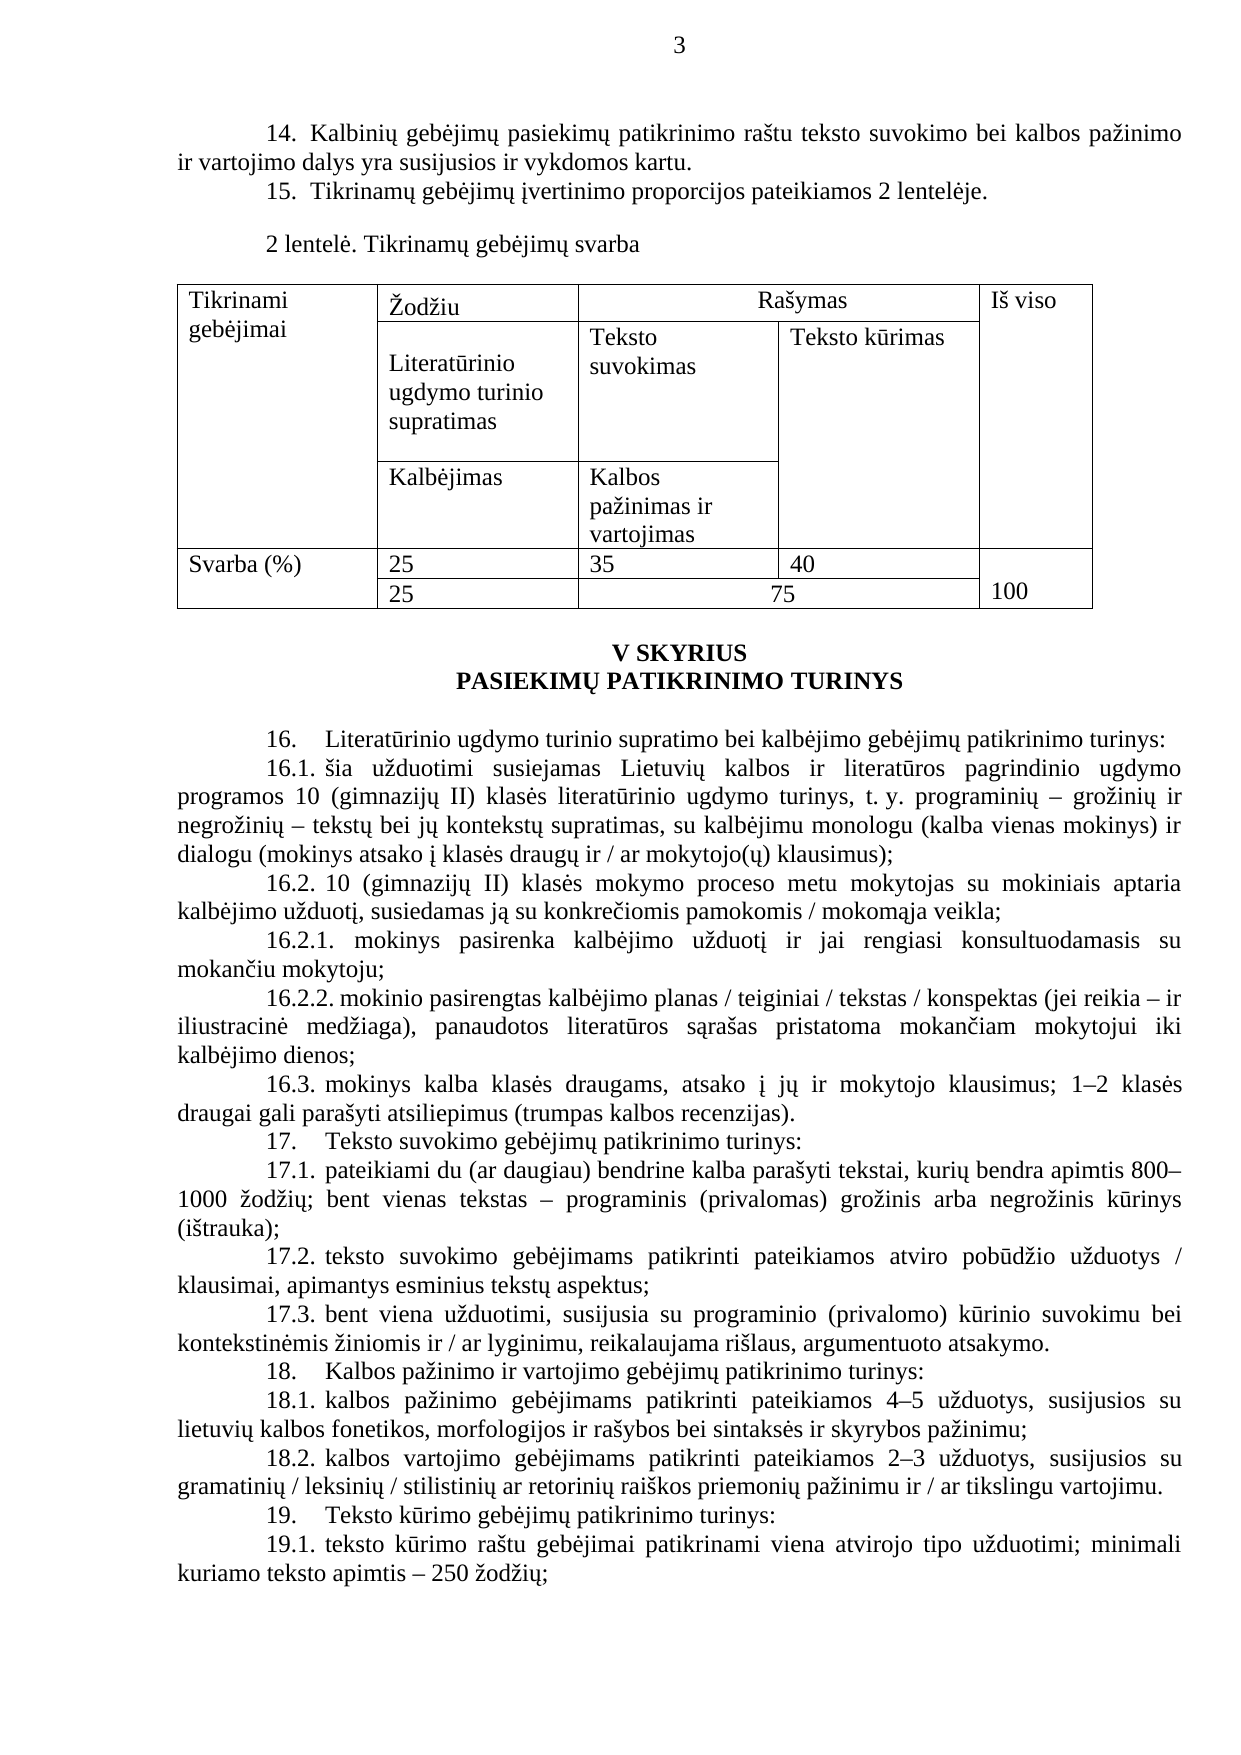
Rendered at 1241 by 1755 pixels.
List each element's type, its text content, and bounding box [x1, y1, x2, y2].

table_header Tikrinami gebėjimai [178, 285, 377, 548]
table_header Žodžiu [378, 285, 578, 321]
text 16.2.2. mokinio pasirengtas kalbėjimo planas / teiginiai / tekstas / konspektas (jei reikia – ir iliustracinė medžiaga), panaudotos literatūros sąrašas pristatoma mokančiam mokytojui iki kalbėjimo dienos; [177, 983, 1182, 1069]
text 16. Literatūrinio ugdymo turinio supratimo bei kalbėjimo gebėjimų patikrinimo turinys: [177, 724, 1182, 753]
table_header Rašymas [579, 285, 979, 321]
table_header Iš viso [980, 285, 1092, 548]
text 15. Tikrinamų gebėjimų įvertinimo proporcijos pateikiamos 2 lentelėje. [177, 176, 1182, 205]
table_cell Teksto suvokimas [579, 322, 778, 461]
text 18.1. kalbos pažinimo gebėjimams patikrinti pateikiamos 4–5 užduotys, susijusios su lietuvių kalbos fonetikos, morfologijos ir rašybos bei sintaksės ir skyrybos pažinimu; [177, 1385, 1182, 1443]
text 19. Teksto kūrimo gebėjimų patikrinimo turinys: [177, 1500, 1182, 1529]
text 16.2. 10 (gimnazijų II) klasės mokymo proceso metu mokytojas su mokiniais aptaria kalbėjimo užduotį, susiedamas ją su konkrečiomis pamokomis / mokomąja veikla; [177, 868, 1182, 925]
table_cell Kalbos pažinimas ir vartojimas [579, 462, 778, 548]
text 17.1. pateikiami du (ar daugiau) bendrine kalba parašyti tekstai, kurių bendra apimtis 800–1000 žodžių; bent vienas tekstas – programinis (privalomas) grožinis arba negrožinis kūrinys (ištrauka); [177, 1155, 1182, 1241]
text 17. Teksto suvokimo gebėjimų patikrinimo turinys: [177, 1126, 1182, 1155]
text 18. Kalbos pažinimo ir vartojimo gebėjimų patikrinimo turinys: [177, 1356, 1182, 1385]
table_cell 25 [378, 579, 578, 608]
table_cell 25 [378, 549, 578, 578]
text 18.2. kalbos vartojimo gebėjimams patikrinti pateikiamos 2–3 užduotys, susijusios su gramatinių / leksinių / stilistinių ar retorinių raiškos priemonių pažinimu ir / ar tikslingu vartojimu. [177, 1443, 1182, 1500]
text 19.1. teksto kūrimo raštu gebėjimai patikrinami viena atvirojo tipo užduotimi; minimali kuriamo teksto apimtis – 250 žodžių; [177, 1529, 1182, 1586]
text V SKYRIUS [177, 638, 1182, 666]
table_cell 35 [579, 549, 778, 578]
table_cell Teksto kūrimas [779, 322, 979, 548]
text 2 lentelė. Tikrinamų gebėjimų svarba [177, 229, 1182, 258]
text 17.2. teksto suvokimo gebėjimams patikrinti pateikiamos atviro pobūdžio užduotys / klausimai, apimantys esminius tekstų aspektus; [177, 1241, 1182, 1299]
text 17.3. bent viena užduotimi, susijusia su programinio (privalomo) kūrinio suvokimu bei kontekstinėmis žiniomis ir / ar lyginimu, reikalaujama rišlaus, argumentuoto atsakymo. [177, 1299, 1182, 1356]
text 16.2.1. mokinys pasirenka kalbėjimo užduotį ir jai rengiasi konsultuodamasis su mokančiu mokytoju; [177, 925, 1182, 983]
table_cell Svarba (%) [178, 549, 377, 608]
table_cell 75 [579, 579, 979, 608]
text 16.1. šia užduotimi susiejamas Lietuvių kalbos ir literatūros pagrindinio ugdymo programos 10 (gimnazijų II) klasės literatūrinio ugdymo turinys, t. y. programinių – grožinių ir negrožinių – tekstų bei jų kontekstų supratimas, su kalbėjimu monologu (kalba vienas mokinys) ir dialogu (mokinys atsako į klasės draugų ir / ar mokytojo(ų) klausimus); [177, 753, 1182, 868]
table_cell Literatūrinio ugdymo turinio supratimas [378, 322, 578, 461]
text PASIEKIMŲ PATIKRINIMO TURINYS [177, 666, 1182, 695]
table_cell 40 [779, 549, 979, 578]
table_cell 100 [980, 549, 1092, 608]
table_cell Kalbėjimas [378, 462, 578, 548]
text 16.3. mokinys kalba klasės draugams, atsako į jų ir mokytojo klausimus; 1–2 klasės draugai gali parašyti atsiliepimus (trumpas kalbos recenzijas). [177, 1069, 1182, 1126]
text 14. Kalbinių gebėjimų pasiekimų patikrinimo raštu teksto suvokimo bei kalbos pažinimo ir vartojimo dalys yra susijusios ir vykdomos kartu. [177, 118, 1182, 176]
